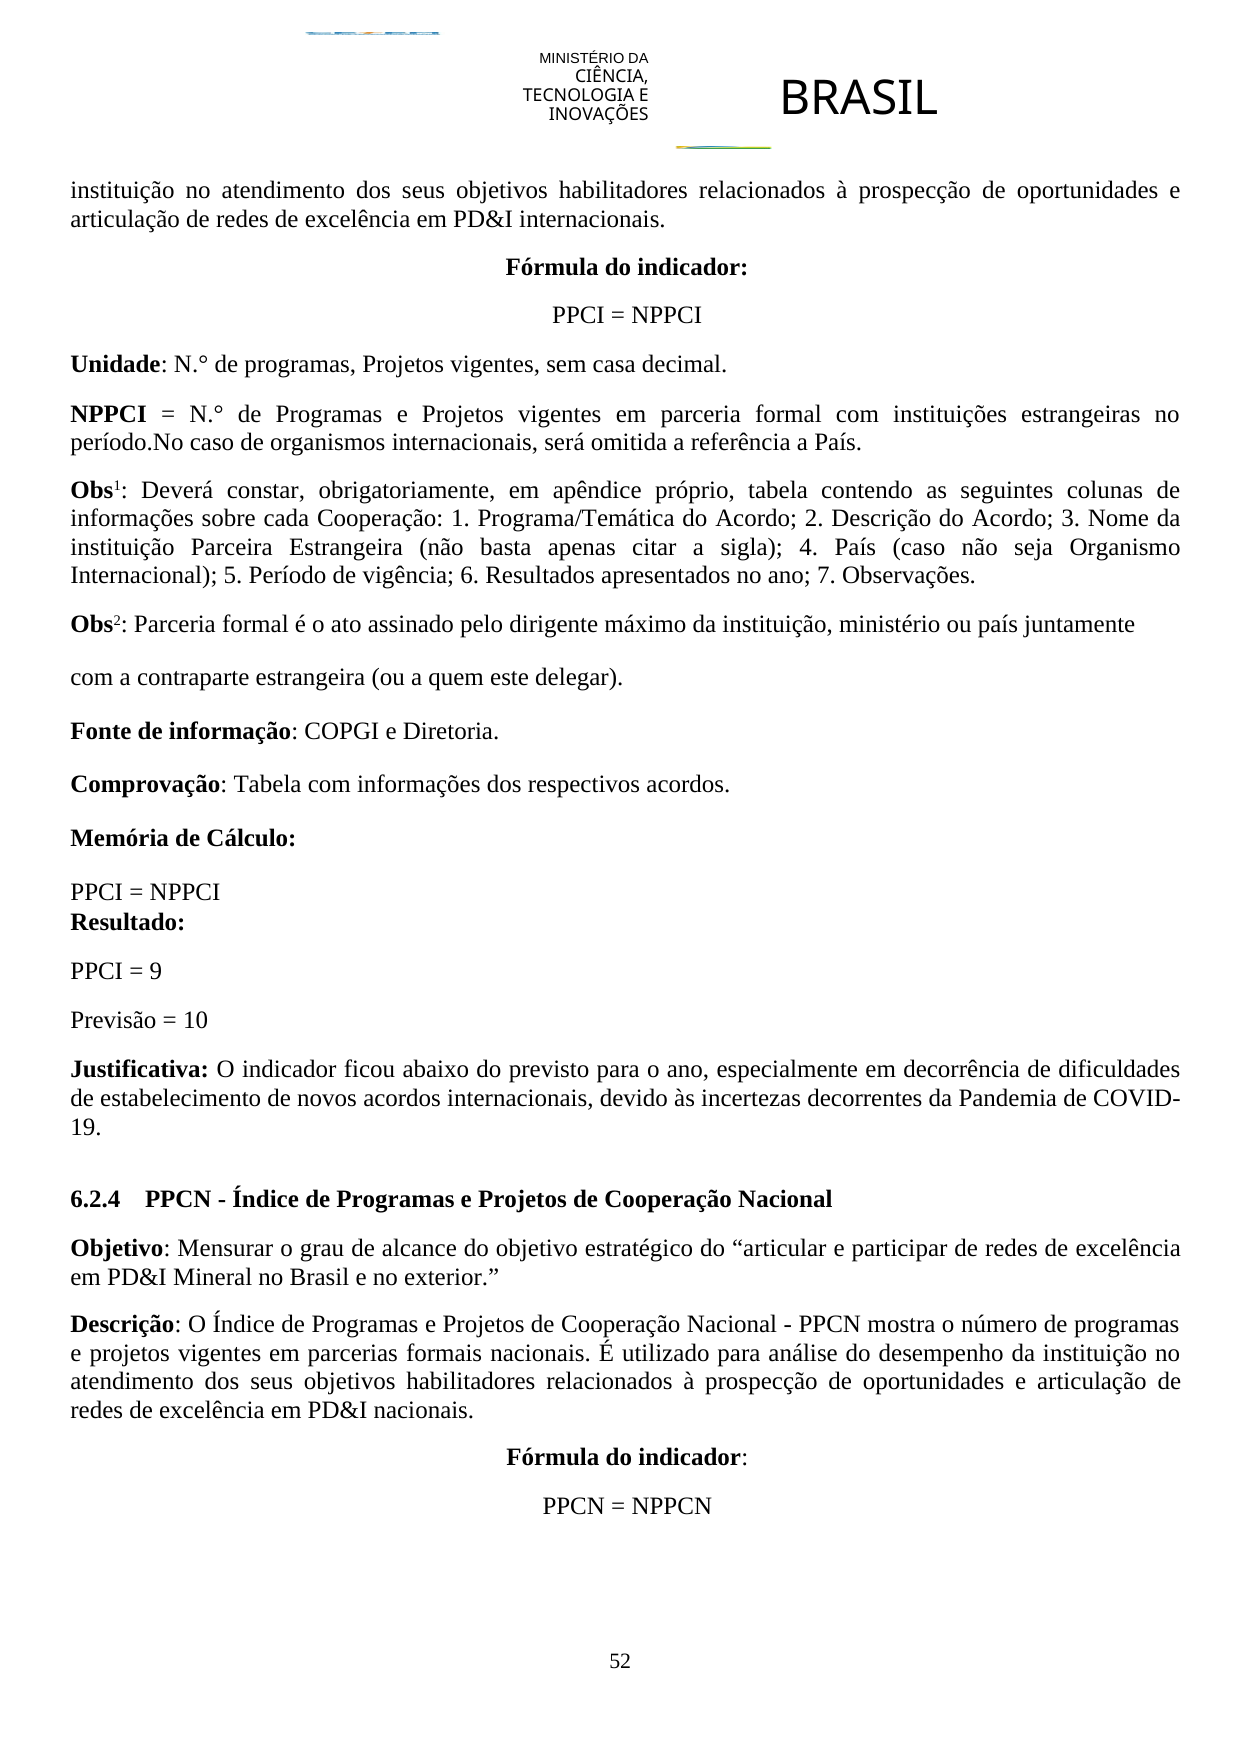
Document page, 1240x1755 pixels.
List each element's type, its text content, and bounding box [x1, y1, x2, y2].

text Comprovação: Tabela com informações dos respectivos acordos. [70, 750, 1182, 803]
subtitle Fórmula do indicador: [72, 1445, 1182, 1470]
text instituição no atendimento dos seus objetivos habilitadores relacionados à prospecção de oportunidades e articulação de redes de excelência em PD&I internacionais. [70, 146, 1182, 233]
subtitle Memória de Cálculo: [70, 803, 1182, 857]
text PPCI = 9 [70, 959, 1182, 984]
text Previsão = 10 [70, 1009, 1182, 1034]
subtitle 6.2.4 PPCN - Índice de Programas e Projetos de Cooperação Nacional [70, 1187, 1182, 1212]
text PPCI = NPPCI [72, 304, 1182, 329]
text com a contraparte estrangeira (ou a quem este delegar). [70, 643, 1182, 696]
subtitle Resultado: [70, 911, 1182, 936]
text Obs2: Parceria formal é o ato assinado pelo dirigente máximo da instituição, ministério ou país juntamente [70, 589, 1182, 643]
text PPCN = NPPCN [72, 1494, 1182, 1519]
text Fonte de informação: COPGI e Diretoria. [70, 696, 1182, 750]
text Justificativa: O indicador ficou abaixo do previsto para o ano, especialmente em decorrência de dificuldades de estabelecimento de novos acordos internacionais, devido às incertezas decorrentes da Pandemia de COVID-19. [70, 1055, 1182, 1141]
text Unidade: N.° de programas, Projetos vigentes, sem casa decimal. [70, 353, 1182, 378]
text NPPCI = N.° de Programas e Projetos vigentes em parceria formal com instituições estrangeiras no período.No caso de organismos internacionais, será omitida a referência a País. [70, 399, 1182, 456]
text MINISTÉRIO DA CIÊNCIA, TECNOLOGIA E INOVAÇÕES [468, 48, 648, 124]
text Obs1: Deverá constar, obrigatoriamente, em apêndice próprio, tabela contendo as seguintes colunas de informações sobre cada Cooperação: 1. Programa/Temática do Acordo; 2. Descrição do Acordo; 3. Nome da instituição Parceira Estrangeira (não basta apenas citar a sigla); 4. País (caso não seja Organismo Internacional); 5. Período de vigência; 6. Resultados apresentados no ano; 7. Observações. [70, 475, 1182, 589]
text PPCI = NPPCI [70, 857, 1182, 911]
text Descrição: O Índice de Programas e Projetos de Cooperação Nacional - PPCN mostra o número de programas e projetos vigentes em parcerias formais nacionais. É utilizado para análise do desempenho da instituição no atendimento dos seus objetivos habilitadores relacionados à prospecção de oportunidades e articulação de redes de excelência em PD&I nacionais. [70, 1309, 1182, 1424]
text Objetivo: Mensurar o grau de alcance do objetivo estratégico do “articular e participar de redes de excelência em PD&I Mineral no Brasil e no exterior.” [70, 1234, 1182, 1291]
subtitle Fórmula do indicador: [72, 255, 1182, 280]
